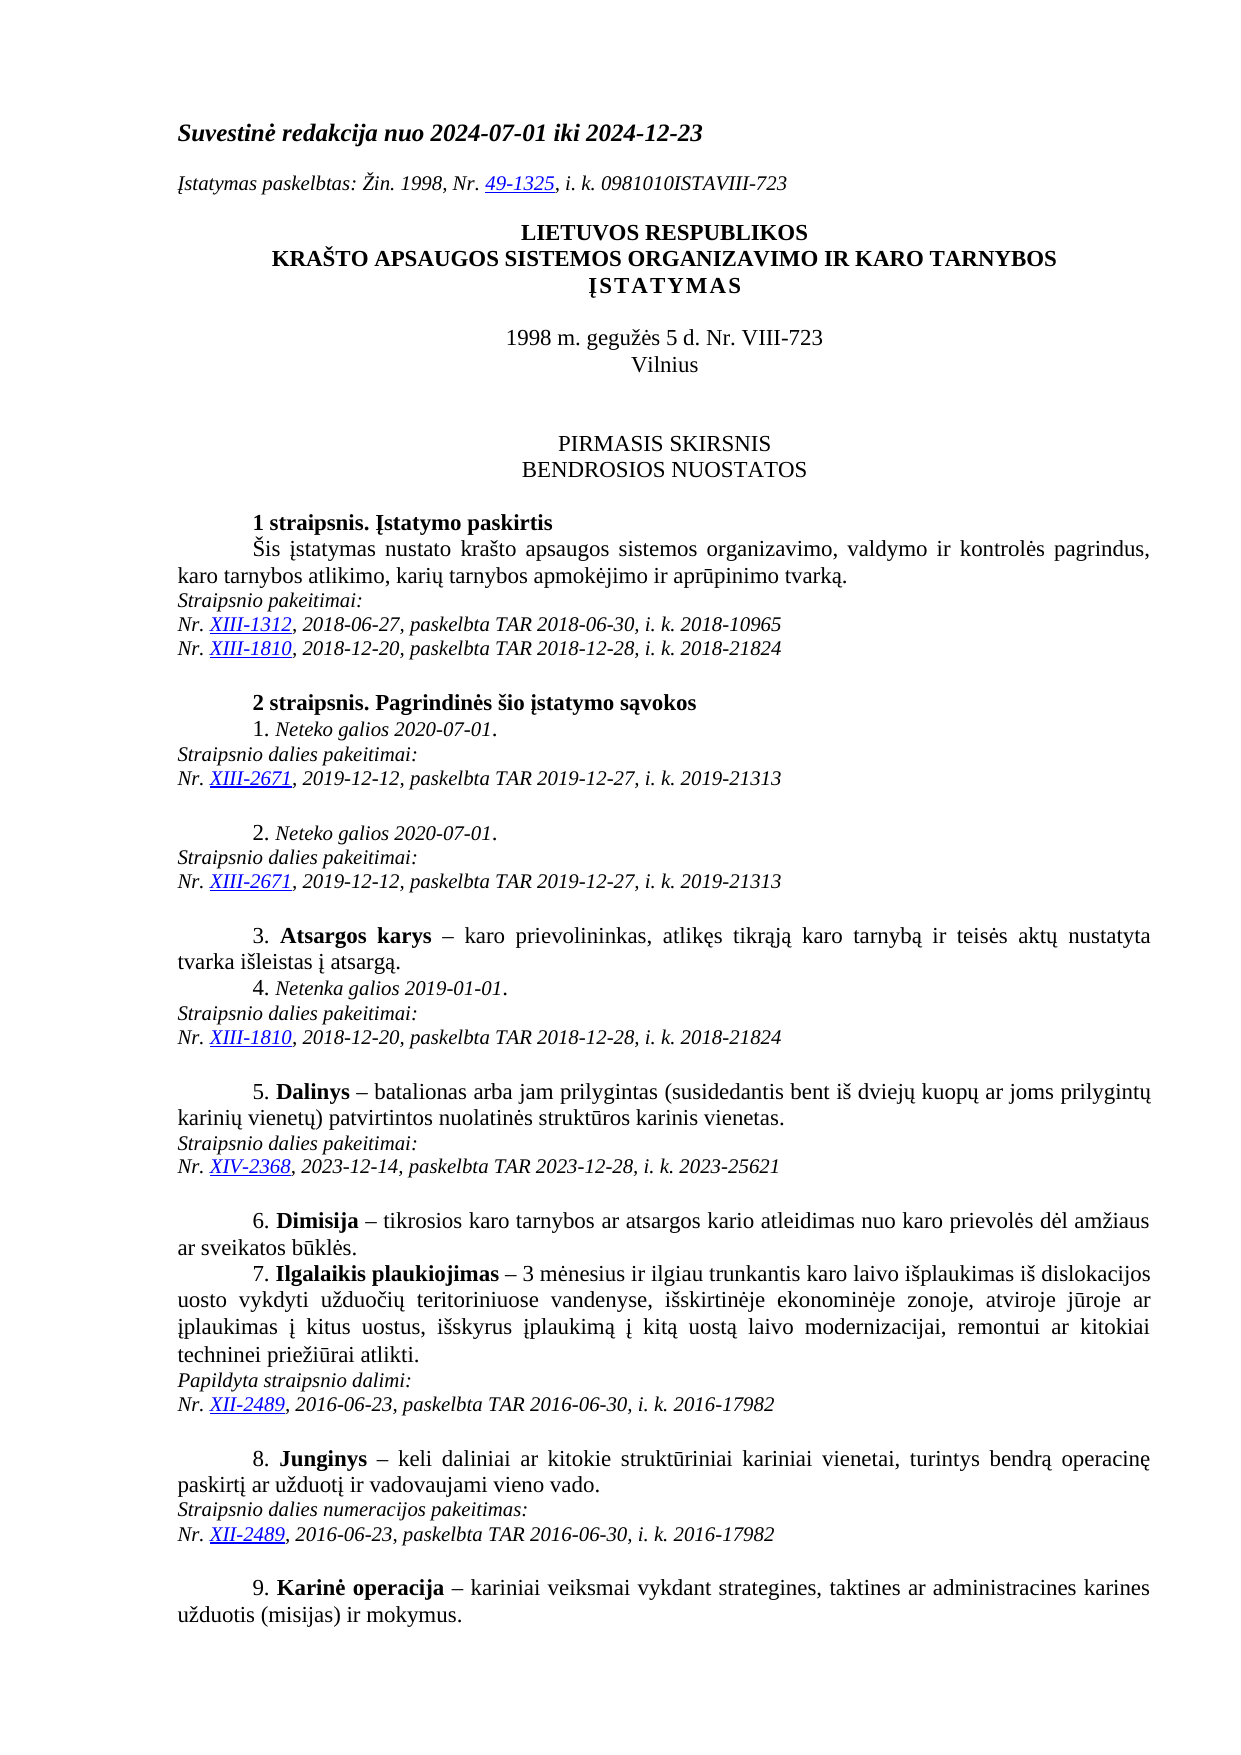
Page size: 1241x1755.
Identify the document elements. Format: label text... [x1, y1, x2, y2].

text Straipsnio pakeitimai: [177, 588, 1152, 612]
text Straipsnio dalies pakeitimai: [177, 845, 1152, 869]
text Nr. XIV-2368, 2023-12-14, paskelbta TAR 2023-12-28, i. k. 2023-25621 [177, 1154, 1152, 1178]
text 5. Dalinys – batalionas arba jam prilygintas (susidedantis bent iš dviejų kuopų ar joms prilygintų karinių vienetų) patvirtintos nuolatinės struktūros karinis vienetas. [177, 1078, 1152, 1130]
text BENDROSIOS NUOSTATOS [177, 456, 1152, 483]
text Nr. XIII-2671, 2019-12-12, paskelbta TAR 2019-12-27, i. k. 2019-21313 [177, 869, 1152, 893]
text Papildyta straipsnio dalimi: [177, 1368, 1152, 1392]
text Straipsnio dalies pakeitimai: [177, 1001, 1152, 1025]
text Nr. XII-2489, 2016-06-23, paskelbta TAR 2016-06-30, i. k. 2016-17982 [177, 1521, 1152, 1546]
text Šis įstatymas nustato krašto apsaugos sistemos organizavimo, valdymo ir kontrolės pagrindus, karo tarnybos atlikimo, karių tarnybos apmokėjimo ir aprūpinimo tvarką. [177, 535, 1152, 588]
text 1. Neteko galios 2020-07-01. [177, 715, 1152, 742]
text 2. Neteko galios 2020-07-01. [177, 818, 1152, 845]
text 9. Karinė operacija – kariniai veiksmai vykdant strategines, taktines ar administracines karines užduotis (misijas) ir mokymus. [177, 1574, 1152, 1627]
text Nr. XIII-1312, 2018-06-27, paskelbta TAR 2018-06-30, i. k. 2018-10965 [177, 612, 1152, 636]
text Nr. XIII-2671, 2019-12-12, paskelbta TAR 2019-12-27, i. k. 2019-21313 [177, 766, 1152, 790]
text PIRMASIS SKIRSNIS [177, 430, 1152, 456]
text 6. Dimisija – tikrosios karo tarnybos ar atsargos kario atleidimas nuo karo prievolės dėl amžiaus ar sveikatos būklės. [177, 1207, 1152, 1260]
text Įstatymas paskelbtas: Žin. 1998, Nr. 49-1325, i. k. 0981010ISTAVIII-723 [177, 171, 1152, 195]
text Nr. XIII-1810, 2018-12-20, paskelbta TAR 2018-12-28, i. k. 2018-21824 [177, 1025, 1152, 1049]
text 3. Atsargos karys – karo prievolininkas, atlikęs tikrąją karo tarnybą ir teisės aktų nustatyta tvarka išleistas į atsargą. [177, 922, 1152, 974]
text Straipsnio dalies pakeitimai: [177, 742, 1152, 766]
text Nr. XII-2489, 2016-06-23, paskelbta TAR 2016-06-30, i. k. 2016-17982 [177, 1392, 1152, 1416]
text 1 straipsnis. Įstatymo paskirtis [177, 509, 1152, 535]
text LIETUVOS RESPUBLIKOS KRAŠTO APSAUGOS SISTEMOS ORGANIZAVIMO IR KARO TARNYBOS ĮSTATYMAS [177, 219, 1152, 298]
text 2 straipsnis. Pagrindinės šio įstatymo sąvokos [177, 689, 1152, 715]
text Straipsnio dalies pakeitimai: [177, 1130, 1152, 1154]
text 1998 m. gegužės 5 d. Nr. VIII-723 Vilnius [177, 324, 1152, 377]
text 7. Ilgalaikis plaukiojimas – 3 mėnesius ir ilgiau trunkantis karo laivo išplaukimas iš dislokacijos uosto vykdyti užduočių teritoriniuose vandenyse, išskirtinėje ekonominėje zonoje, atviroje jūroje ar įplaukimas į kitus uostus, išskyrus įplaukimą į kitą uostą laivo modernizacijai, remontui ar kitokiai techninei priežiūrai atlikti. [177, 1260, 1152, 1368]
text 8. Junginys – keli daliniai ar kitokie struktūriniai kariniai vienetai, turintys bendrą operacinę paskirtį ar užduotį ir vadovaujami vieno vado. [177, 1445, 1152, 1497]
text 4. Netenka galios 2019-01-01. [177, 974, 1152, 1001]
text Nr. XIII-1810, 2018-12-20, paskelbta TAR 2018-12-28, i. k. 2018-21824 [177, 636, 1152, 660]
text Straipsnio dalies numeracijos pakeitimas: [177, 1497, 1152, 1521]
text Suvestinė redakcija nuo 2024-07-01 iki 2024-12-23 [177, 118, 1152, 147]
